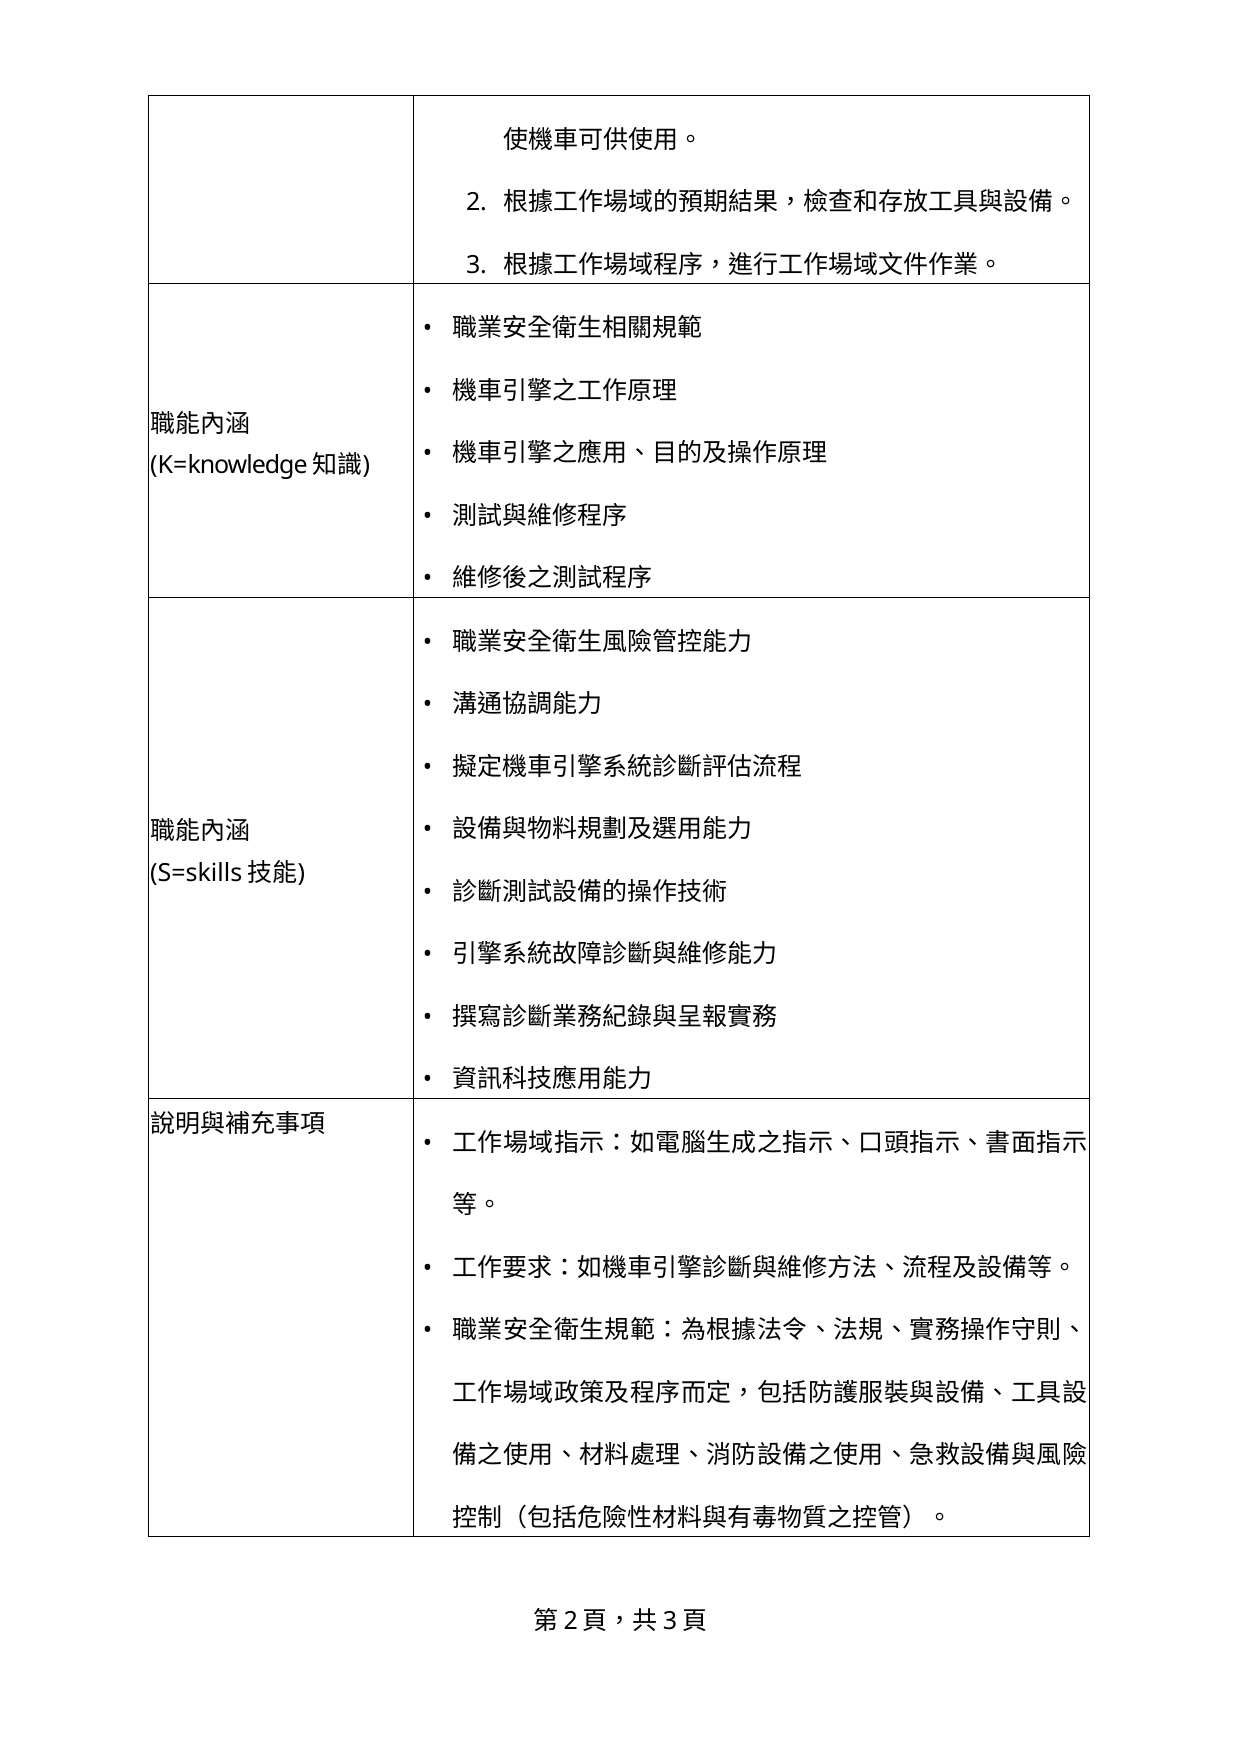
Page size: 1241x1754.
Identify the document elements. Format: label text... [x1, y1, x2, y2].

table_cell 職業安全衛生風險管控能力 溝通協調能力 擬定機車引擎系統診斷評估流程 設備與物料規劃及選用能力 診斷測試設備的操作技術 引擎系統故障診斷與維修能力 撰寫診斷業務紀錄與呈報實務 資訊科技應用能力 [414, 598, 1089, 1098]
table_cell 職能內涵 (K=knowledge知識) [149, 284, 413, 597]
table_cell 職業安全衛生相關規範 機車引擎之工作原理 機車引擎之應用、目的及操作原理 測試與維修程序 維修後之測試程序 [414, 284, 1089, 597]
table_cell [149, 96, 413, 283]
table_cell 工作場域指示：如電腦生成之指示、口頭指示、書面指示等。 工作要求：如機車引擎診斷與維修方法、流程及設備等。 職業安全衛生規範：為根據法令、法規、實務操作守則、工作場域政策及程序而定，包括防護服裝與設備、工具設備之使用、材料處理、消防設備之使用、急救設備與風險控制（包括危險性材料與有毒物質之控管）。 程序與資訊：如口頭、書面與圖面指示、標誌、工作排程、計畫與規範、工作要點或備忘錄、物質安全資料表（SDS）、圖表或草圖、有關診斷與維修機車引擎之安全工作程序、有關汽機車業之法規與法令要求、國家設計規則、工程師的設計規格和說明、組織工作規範與要求、授權單位或外部人員發布的指示、國家標準、機車維修要求與修護手冊等。 診斷測試：如評估異常噪音、引擎壓縮壓力測試、汽缸洩漏測試、機油壓力測試、目視檢查引擎與構件、測量引擎構件磨損程度、故障排除等。 故障：如引擎異常噪音或運作、動力流失、引擎構件磨損、引擎洩漏等。 維修選項：如零件維修程序（包括：拆卸、更換與調整程序）、分解、維修、重組與調整程序等。 維修後測試：如評估引擎性能之運轉或靜止測試等。 機車引擎之應用、目的及操作原理：如氣冷式引擎、水冷式引擎、二行程引擎、四行程引擎等。 [414, 1099, 1089, 1536]
table_cell 準備診斷與維修機車引擎 透過工作場域指示確定工作要求。 於工作全程期間觀察並運用職業安全衛生規範。 取得程序與資訊，並加以解讀。 分析診斷選項，並挑選最適合情況者。 挑選與準備適當的診斷工具與設備。 診斷機車引擎 根據工作場域程序，在不損壞任何零件或系統的情況下，進行診斷測試。 從診斷測試結果確認故障，並判定其原因。 根據工作場域程序報告診斷之發現，包括就必要的維修或調整提出建議。 維修機車引擎 分析維修選項，並挑選最適合情況者。 挑選並準備適當的工具、技術及材料。 根據工作場域程序、製造商和零件供應商規範，在不損壞任何零件或系統的情況下進行維修、零件更換與調整。 根據工作場域程序及相關法令進行維修後測試。 清潔工作區域並完成工作流程 進行最終檢驗，確保工作達成工作場域的預期結果，使機車可供使用。 根據工作場域的預期結果，檢查和存放工具與設備。 根據工作場域程序，進行工作場域文件作業。 [414, 96, 1089, 283]
table_cell 職能內涵 (S=skills技能) [149, 598, 413, 1098]
table_cell 說明與補充事項 [149, 1099, 413, 1536]
